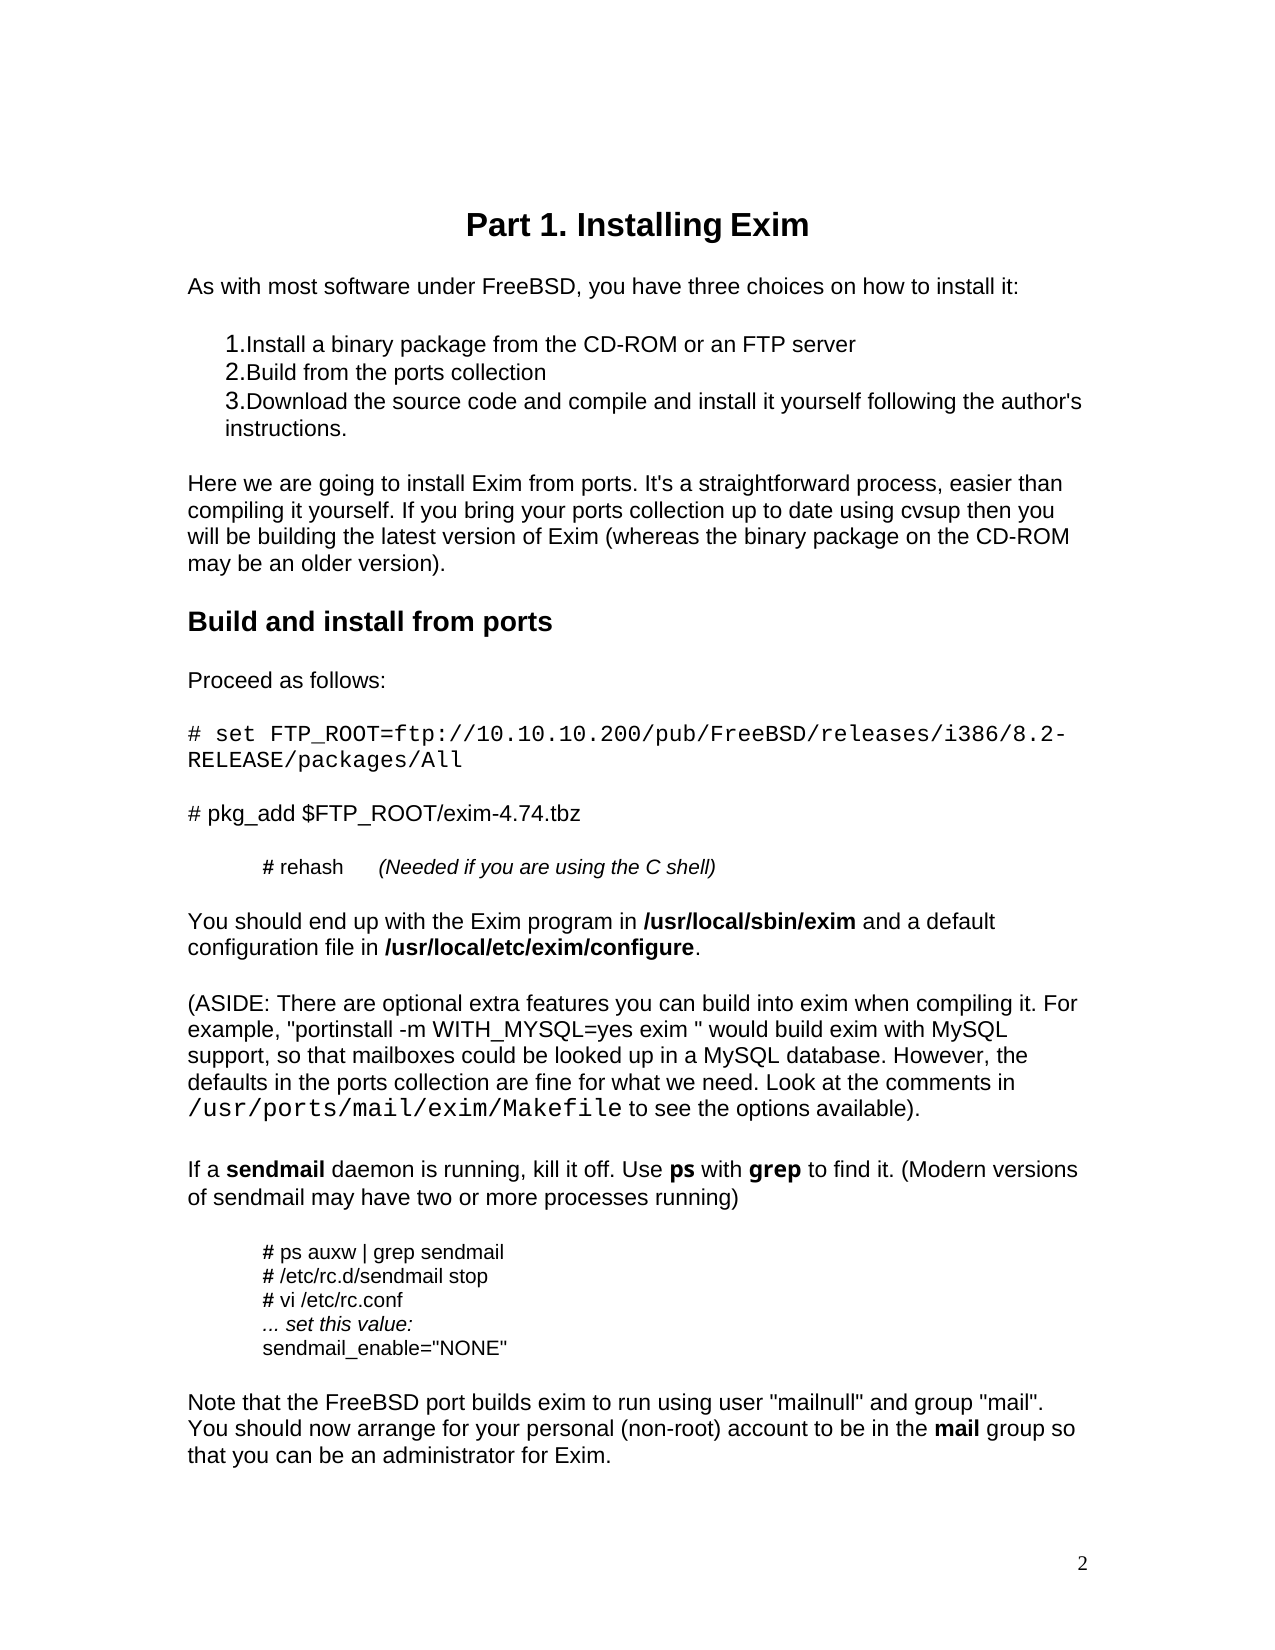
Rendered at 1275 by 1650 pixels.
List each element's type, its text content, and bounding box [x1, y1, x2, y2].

list Build from the ports collection [150, 357, 1087, 386]
list Install a binary package from the CD-ROM or an FTP server [150, 329, 1087, 357]
text If a sendmail daemon is running, kill it off. Use ps with grep to find it. (Modern versions of sendmail may have two or more processes running) [187, 1153, 1087, 1211]
text # pkg_add $FTP_ROOT/exim-4.74.tbz [187, 800, 1087, 828]
text ... set this value: [262, 1312, 1087, 1336]
text Here we are going to install Exim from ports. It's a straightforward process, easier than compiling it yourself. If you bring your ports collection up to date using cvsup then you will be building the latest version of Exim (whereas the binary package on the CD-ROM may be an older version). [187, 470, 1087, 576]
text # rehash (Needed if you are using the C shell) [262, 854, 1087, 878]
text As with most software under FreeBSD, you have three choices on how to install it: [187, 273, 1087, 299]
list Download the source code and compile and install it yourself following the author's instructions. [150, 386, 1087, 441]
text Note that the FreeBSD port builds exim to run using user "mailnull" and group "mail". You should now arrange for your personal (non-root) account to be in the mail group so that you can be an administrator for Exim. [187, 1389, 1087, 1468]
text # set FTP_ROOT=ftp://10.10.10.200/pub/FreeBSD/releases/i386/8.2-RELEASE/packages/All [187, 722, 1087, 774]
text # ps auxw | grep sendmail [262, 1240, 1087, 1264]
text # vi /etc/rc.conf [262, 1288, 1087, 1312]
subtitle Build and install from ports [187, 605, 1087, 637]
subtitle Part 1. Installing Exim [187, 206, 1087, 244]
text # /etc/rc.d/sendmail stop [262, 1264, 1087, 1288]
text You should end up with the Exim program in /usr/local/sbin/exim and a default configuration file in /usr/local/etc/exim/configure. [187, 908, 1087, 960]
text Proceed as follows: [187, 667, 1087, 693]
text sendmail_enable="NONE" [262, 1336, 1087, 1360]
text (ASIDE: There are optional extra features you can build into exim when compiling it. For example, "portinstall -m WITH_MYSQL=yes exim " would build exim with MySQL support, so that mailboxes could be looked up in a MySQL database. However, the defaults in the ports collection are fine for what we need. Look at the comments in /usr/ports/mail/exim/Makefile to see the options available). [187, 989, 1087, 1124]
